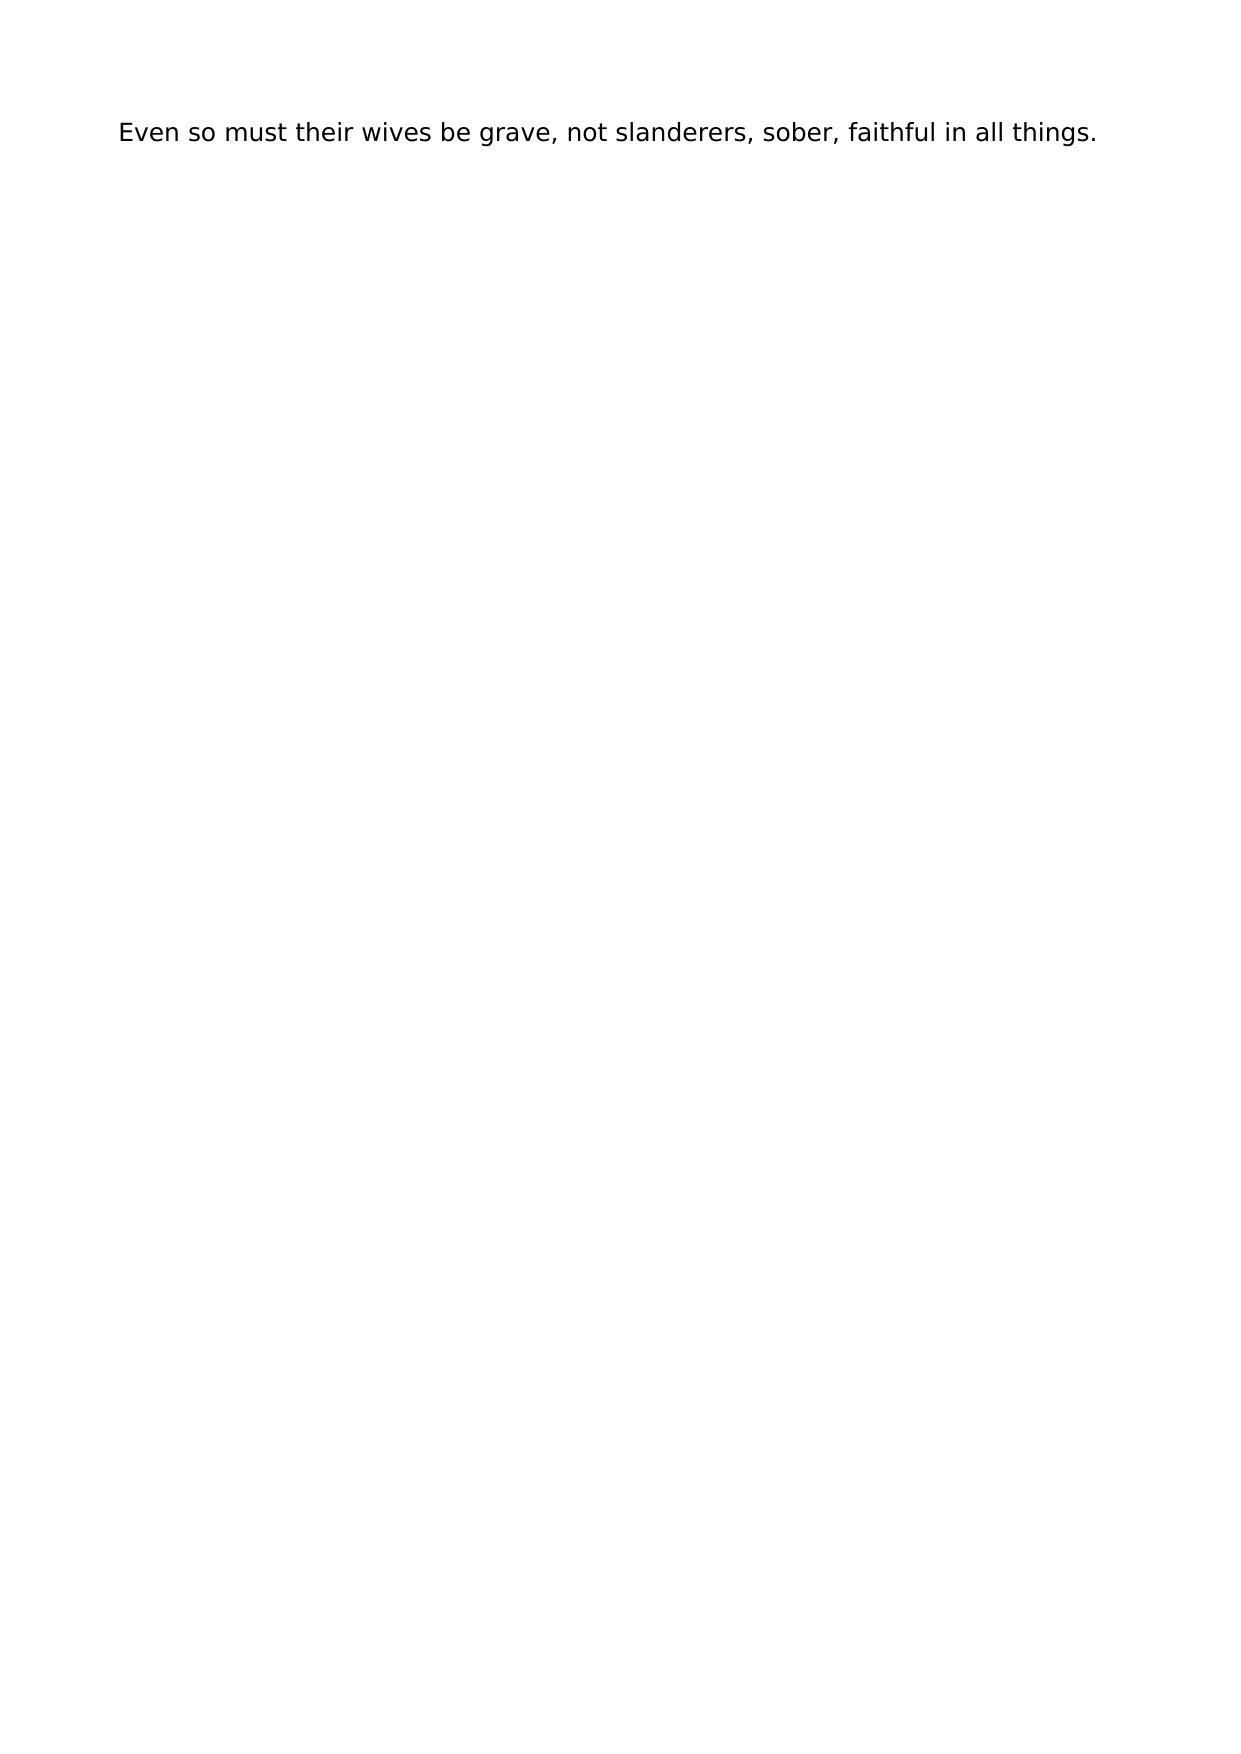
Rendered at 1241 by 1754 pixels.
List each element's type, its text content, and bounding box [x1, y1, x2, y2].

text Even so must their wives be grave, not slanderers, sober, faithful in all things. [118, 118, 1122, 147]
